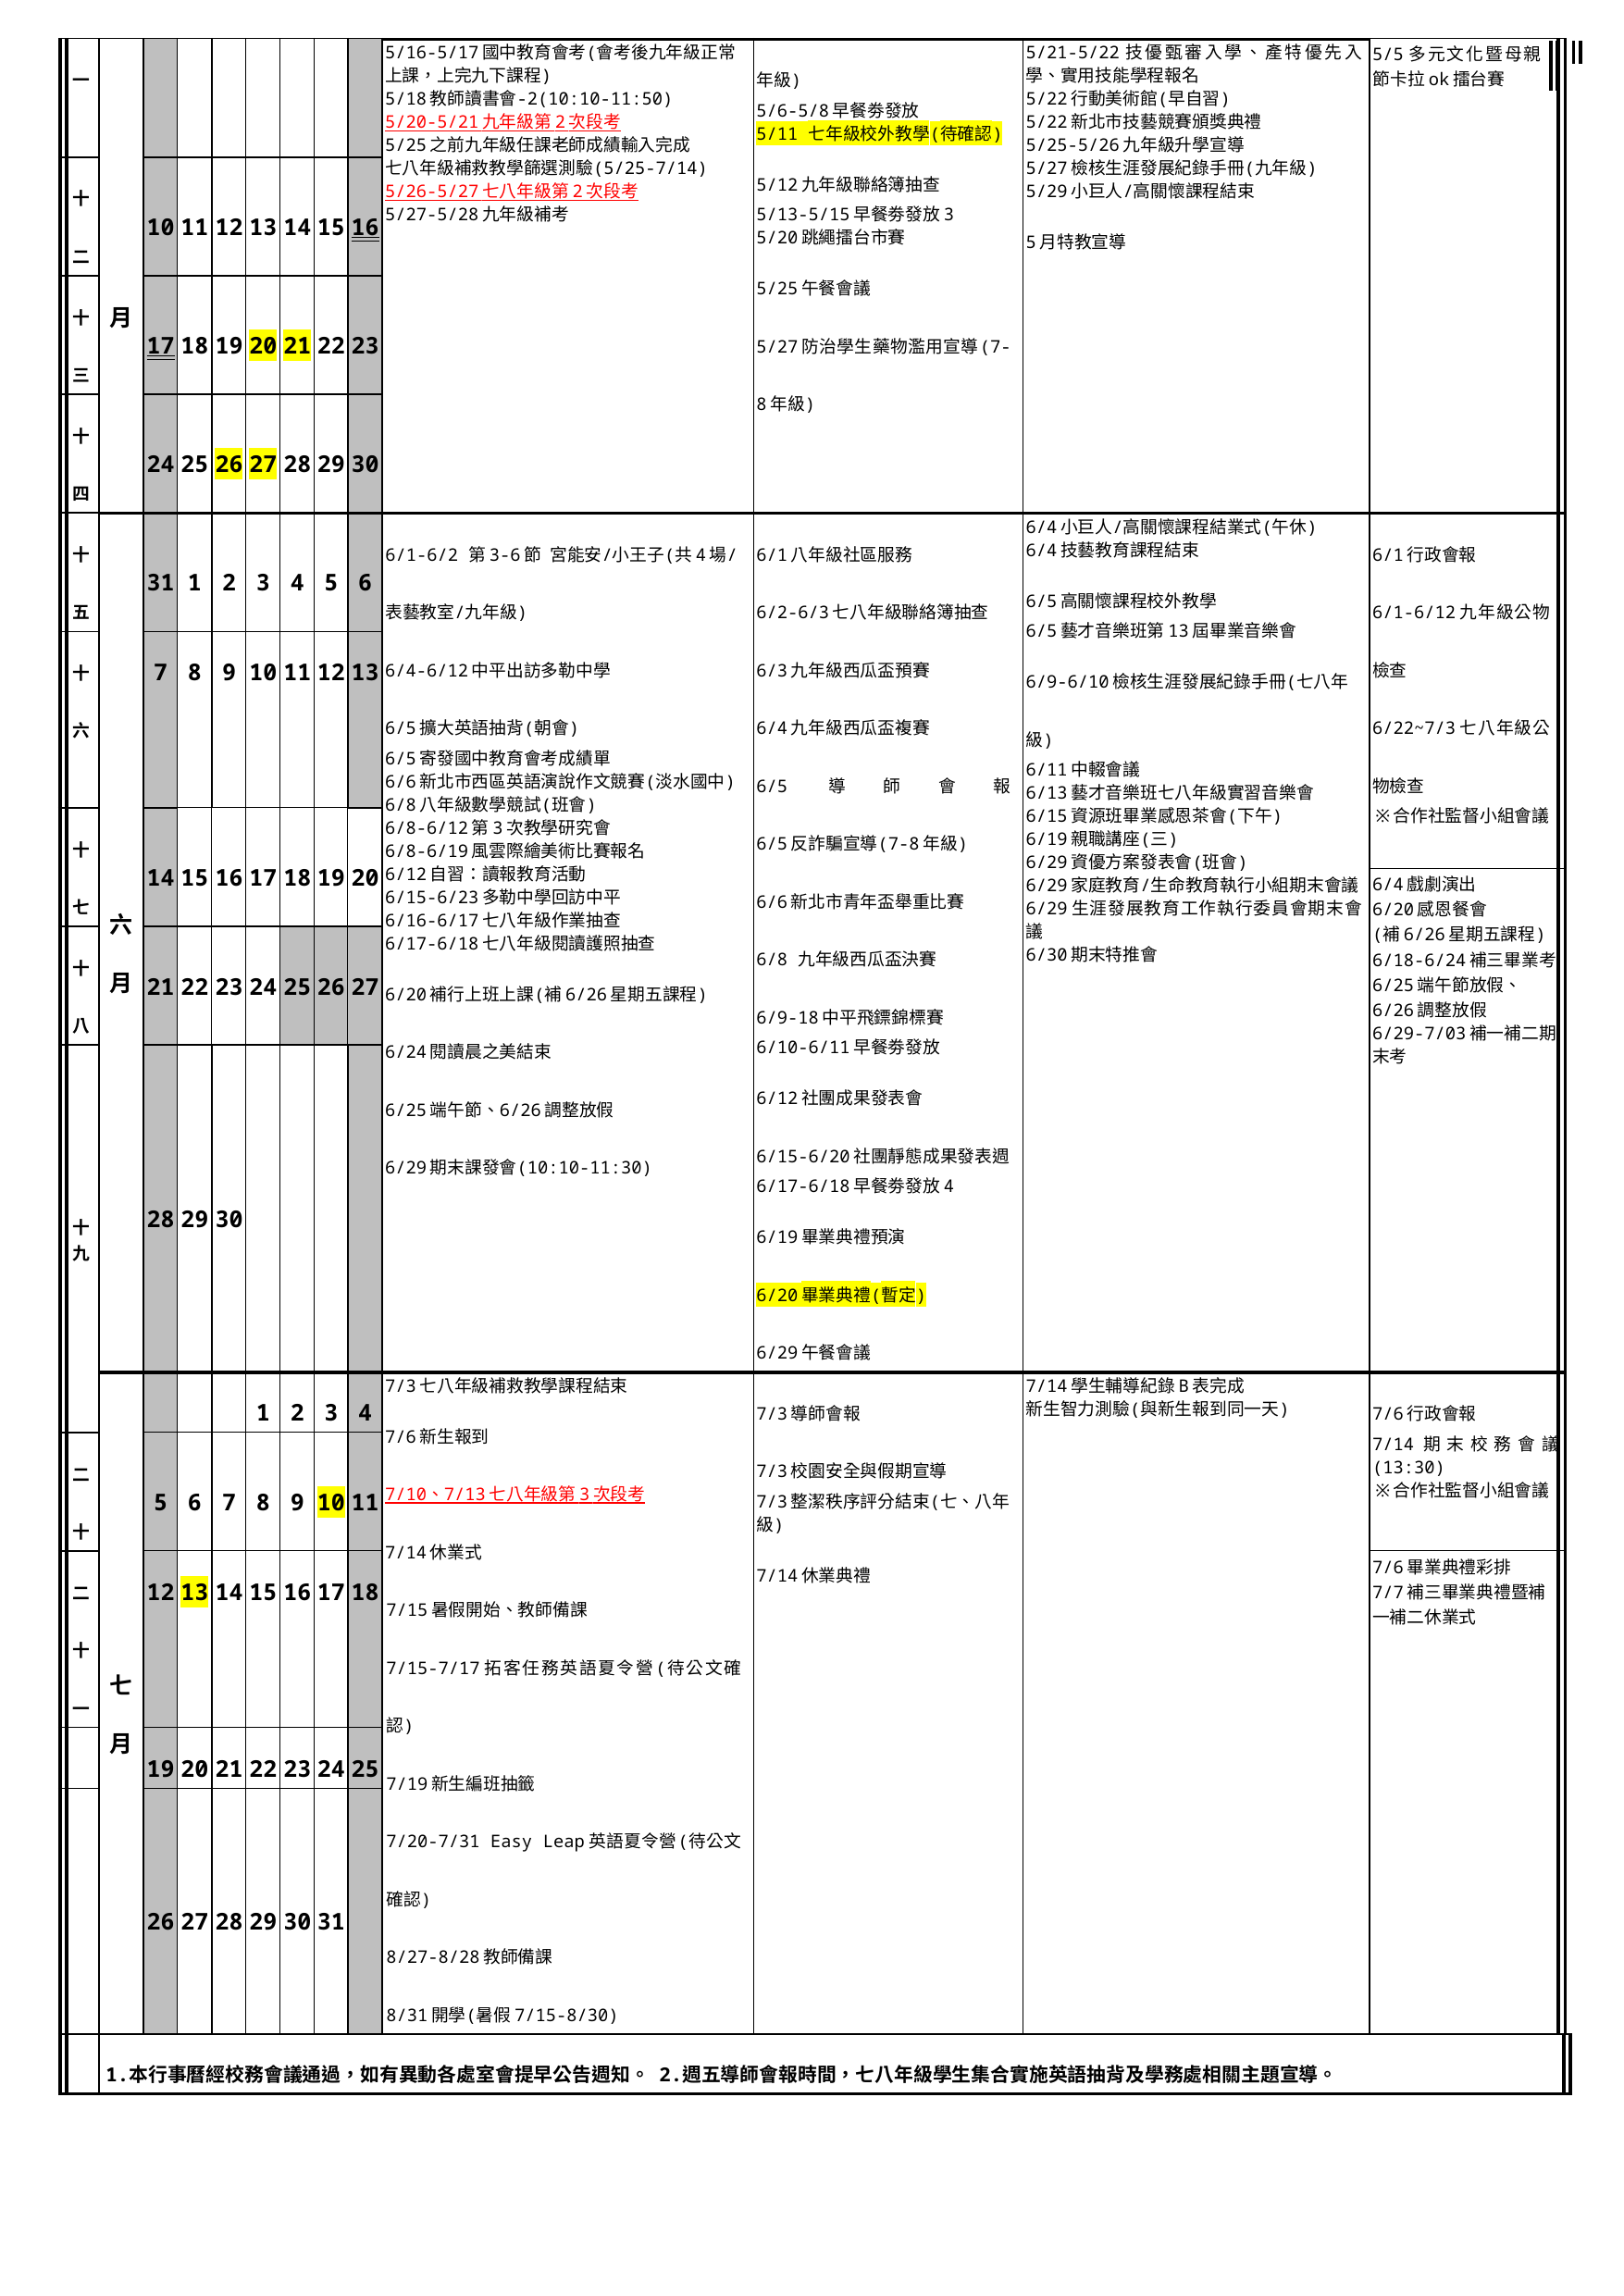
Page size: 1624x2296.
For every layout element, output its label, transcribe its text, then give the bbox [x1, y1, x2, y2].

table_cell 25 [349, 1728, 381, 1787]
table_cell 18 [178, 277, 211, 393]
table_cell 2 [280, 1374, 314, 1432]
table_cell 26 [144, 1789, 177, 2033]
table_cell 13 [246, 158, 279, 275]
table_cell 11 [280, 632, 314, 807]
table_cell 25 [178, 395, 211, 512]
table_cell 8 [246, 1433, 279, 1550]
table_cell 15 [178, 808, 211, 925]
table_cell 十七 [68, 809, 98, 925]
table_cell 4 [349, 1374, 381, 1432]
table_cell 21 [144, 927, 177, 1044]
table_cell 7/6行政會報 7/14期末校務會議(13:30) ※合作社監督小組會議 [1370, 1374, 1556, 1550]
table_cell 16 [349, 158, 381, 275]
table_cell 14 [280, 158, 314, 275]
table_cell [213, 39, 245, 156]
table_cell 11 [349, 1433, 381, 1550]
table_cell 二十 [68, 1433, 98, 1550]
table_cell [144, 1374, 177, 1432]
table_cell 3 [246, 515, 279, 630]
table_cell 22 [315, 277, 347, 393]
table_cell 5/16-5/17國中教育會考(會考後九年級正常上課，上完九下課程) 5/18教師讀書會-2(10:10-11:50) 5/20-5/21九年級第2次段考 5/25之前九年級任課老師成績輸入完成 七八年級補救教學篩選測驗(5/25-7/14) 5/26-5/27七八年級第2次段考 5/27-5/28九年級補考 [383, 41, 753, 512]
table_cell 30 [349, 395, 381, 512]
table_cell 2 [213, 515, 245, 630]
table_cell 7/3導師會報 7/3校園安全與假期宣導 7/3整潔秩序評分結束(七、八年級) 7/14休業典禮 [754, 1374, 1023, 2033]
table_cell [68, 1728, 98, 1787]
table_cell 14 [213, 1551, 245, 1727]
table_cell 7/14學生輔導紀錄B表完成 新生智力測驗(與新生報到同一天) [1023, 1374, 1369, 2033]
table_cell 6 [178, 1433, 211, 1550]
table_cell 14 [144, 809, 177, 925]
table_cell 13 [178, 1551, 211, 1727]
table_cell 5/5多元文化暨母親節卡拉ok擂台賽 [1370, 39, 1556, 512]
table_cell 月 [100, 39, 143, 512]
table_cell 12 [315, 632, 347, 807]
table_cell 17 [315, 1551, 347, 1727]
table_cell 3 [315, 1374, 347, 1432]
table_cell 1 [246, 1374, 279, 1432]
table_cell 8 [178, 632, 211, 807]
table_cell 12 [144, 1551, 177, 1727]
table_cell [349, 1046, 381, 1371]
table_cell 一 [68, 39, 98, 156]
table_cell [315, 1046, 347, 1371]
table_cell 5/21-5/22技優甄審入學、產特優先入學、實用技能學程報名 5/22行動美術館(早自習) 5/22新北市技藝競賽頒獎典禮 5/25-5/26九年級升學宣導 5/27檢核生涯發展紀錄手冊(九年級) 5/29小巨人/高關懷課程結束 5月特教宣導 [1023, 41, 1369, 512]
table_cell 24 [315, 1728, 347, 1787]
table_cell 10 [315, 1433, 347, 1550]
table_cell 7/3七八年級補救教學課程結束 7/6新生報到 7/10、7/13七八年級第3次段考 7/14休業式 7/15暑假開始、教師備課 7/15-7/17拓客任務英語夏令營(待公文確認) 7/19新生編班抽籤 7/20-7/31 Easy Leap英語夏令營(待公文確認) 8/27-8/28教師備課 8/31開學(暑假7/15-8/30) [383, 1374, 753, 2033]
table_cell 6/4小巨人/高關懷課程結業式(午休) 6/4技藝教育課程結束 6/5高關懷課程校外教學 6/5藝才音樂班第13屆畢業音樂會 6/9-6/10檢核生涯發展紀錄手冊(七八年 級) 6/11中輟會議 6/13藝才音樂班七八年級實習音樂會 6/15資源班畢業感恩茶會(下午) 6/19親職講座(三) 6/29資優方案發表會(班會) 6/29家庭教育/生命教育執行小組期末會議 6/29生涯發展教育工作執行委員會期末會議 6/30期末特推會 [1023, 515, 1369, 1371]
table_cell 6/1行政會報 6/1-6/12九年級公物檢查 6/22~7/3七八年級公物檢查 ※合作社監督小組會議 [1370, 515, 1556, 868]
table_cell 19 [213, 277, 245, 393]
table_cell 24 [246, 927, 279, 1044]
table_cell 10 [246, 632, 279, 807]
table_cell [280, 1046, 314, 1371]
table_cell 6/1-6/2 第3-6節 宮能安/小王子(共4場/表藝教室/九年級) 6/4-6/12中平出訪多勒中學 6/5擴大英語抽背(朝會) 6/5寄發國中教育會考成績單 6/6新北市西區英語演說作文競賽(淡水國中) 6/8八年級數學競試(班會) 6/8-6/12第3次教學研究會 6/8-6/19風雲際繪美術比賽報名 6/12自習：讀報教育活動 6/15-6/23多勒中學回訪中平 6/16-6/17七八年級作業抽查 6/17-6/18七八年級閱讀護照抽查 6/20補行上班上課(補6/26星期五課程) 6/24閱讀晨之美結束 6/25端午節、6/26調整放假 6/29期末課發會(10:10-11:30) [383, 515, 753, 1371]
table_cell 1 [178, 515, 211, 630]
table_cell 17 [246, 808, 279, 925]
table_cell 18 [280, 808, 314, 925]
table_cell 16 [280, 1551, 314, 1727]
table_cell 13 [349, 632, 381, 807]
table_cell 9 [280, 1433, 314, 1550]
table_cell 20 [246, 277, 279, 393]
table_cell 10 [144, 158, 177, 275]
table_cell 19 [144, 1728, 177, 1787]
table_cell 29 [178, 1046, 211, 1371]
table_cell [178, 39, 211, 156]
table_cell [246, 1046, 279, 1371]
table_cell 30 [280, 1789, 314, 2033]
table_cell 16 [212, 808, 245, 925]
table_cell 6/1八年級社區服務 6/2-6/3七八年級聯絡簿抽查 6/3九年級西瓜盃預賽 6/4九年級西瓜盃複賽 6/5導師會報 6/5反詐騙宣導(7-8年級) 6/6新北市青年盃舉重比賽 6/8 九年級西瓜盃決賽 6/9-18中平飛鏢錦標賽 6/10-6/11早餐劵發放 6/12社團成果發表會 6/15-6/20社團靜態成果發表週 6/17-6/18早餐劵發放4 6/19畢業典禮預演 6/20畢業典禮(暫定) 6/29午餐會議 [754, 515, 1023, 1371]
table_cell 27 [246, 395, 279, 512]
table_cell 30 [213, 1046, 245, 1371]
table_cell 28 [213, 1789, 245, 2033]
table_cell 22 [246, 1728, 279, 1787]
table_cell 11 [178, 158, 211, 275]
table_cell 6/4戲劇演出 6/20感恩餐會 (補6/26星期五課程) 6/18-6/24補三畢業考 6/25端午節放假、 6/26調整放假 6/29-7/03補一補二期末考 [1370, 869, 1556, 1371]
table_cell 18 [349, 1551, 381, 1727]
table_cell 22 [178, 927, 211, 1044]
table_cell 4 [280, 515, 314, 630]
table_cell 23 [212, 927, 245, 1044]
table_cell [68, 1789, 98, 2033]
table_cell 6 [349, 515, 381, 630]
table_cell [280, 39, 314, 156]
table_cell 六 月 [100, 515, 143, 1371]
table_cell 20 [178, 1728, 211, 1787]
table_cell 24 [144, 395, 177, 512]
table_cell 15 [315, 158, 347, 275]
table_cell 1.本行事曆經校務會議通過，如有異動各處室會提早公告週知。 2.週五導師會報時間，七八年級學生集合實施英語抽背及學務處相關主題宣導。 [100, 2035, 1562, 2092]
table_cell 二十一 [68, 1552, 98, 1727]
table_cell [315, 39, 347, 156]
table_cell 26 [315, 927, 347, 1044]
table_cell 27 [178, 1789, 211, 2033]
table_cell [349, 1789, 381, 2033]
table_cell 25 [280, 927, 314, 1044]
table_cell 23 [349, 277, 381, 393]
table_cell 十三 [68, 277, 98, 393]
table_cell 5 [144, 1433, 177, 1550]
table_cell 19 [315, 808, 347, 925]
table_cell [144, 39, 177, 156]
table_cell 31 [315, 1789, 347, 2033]
table_cell 7/6畢業典禮彩排 7/7補三畢業典禮暨補一補二休業式 [1370, 1551, 1556, 2033]
table_cell 21 [280, 277, 314, 393]
table_cell [178, 1374, 211, 1432]
table_cell 十八 [68, 927, 98, 1044]
table_cell 28 [280, 395, 314, 512]
table_cell 20 [348, 809, 381, 925]
table_cell [213, 1374, 245, 1432]
table_cell 29 [315, 395, 347, 512]
table_cell 7 [144, 632, 177, 807]
table_cell [246, 39, 279, 156]
table_cell 7 [213, 1433, 245, 1550]
table_cell 21 [213, 1728, 245, 1787]
table_cell 27 [348, 927, 381, 1044]
table_cell 十六 [68, 632, 98, 807]
table_cell 年級) 5/6-5/8早餐劵發放 5/11 七年級校外教學(待確認) 5/12九年級聯絡簿抽查 5/13-5/15早餐劵發放3 5/20跳繩擂台市賽 5/25午餐會議 5/27防治學生藥物濫用宣導(7-8年級) [754, 41, 1023, 512]
table_cell 26 [213, 395, 245, 512]
table_cell 23 [280, 1728, 314, 1787]
table_cell [68, 2035, 98, 2092]
table_cell 5 [315, 515, 347, 630]
table_cell 七 月 [100, 1374, 143, 2033]
table_cell 17 [144, 277, 177, 393]
table_cell 28 [144, 1046, 177, 1371]
table_cell 十九 [68, 1046, 98, 1432]
table_cell 十四 [68, 395, 98, 512]
table_cell [349, 39, 381, 156]
table_cell 十二 [68, 158, 98, 275]
table_cell 29 [246, 1789, 279, 2033]
table_cell 9 [213, 632, 245, 807]
table_cell 31 [144, 515, 177, 630]
table_cell 12 [213, 158, 245, 275]
table_cell 十五 [68, 514, 98, 630]
table_cell 15 [246, 1551, 279, 1727]
